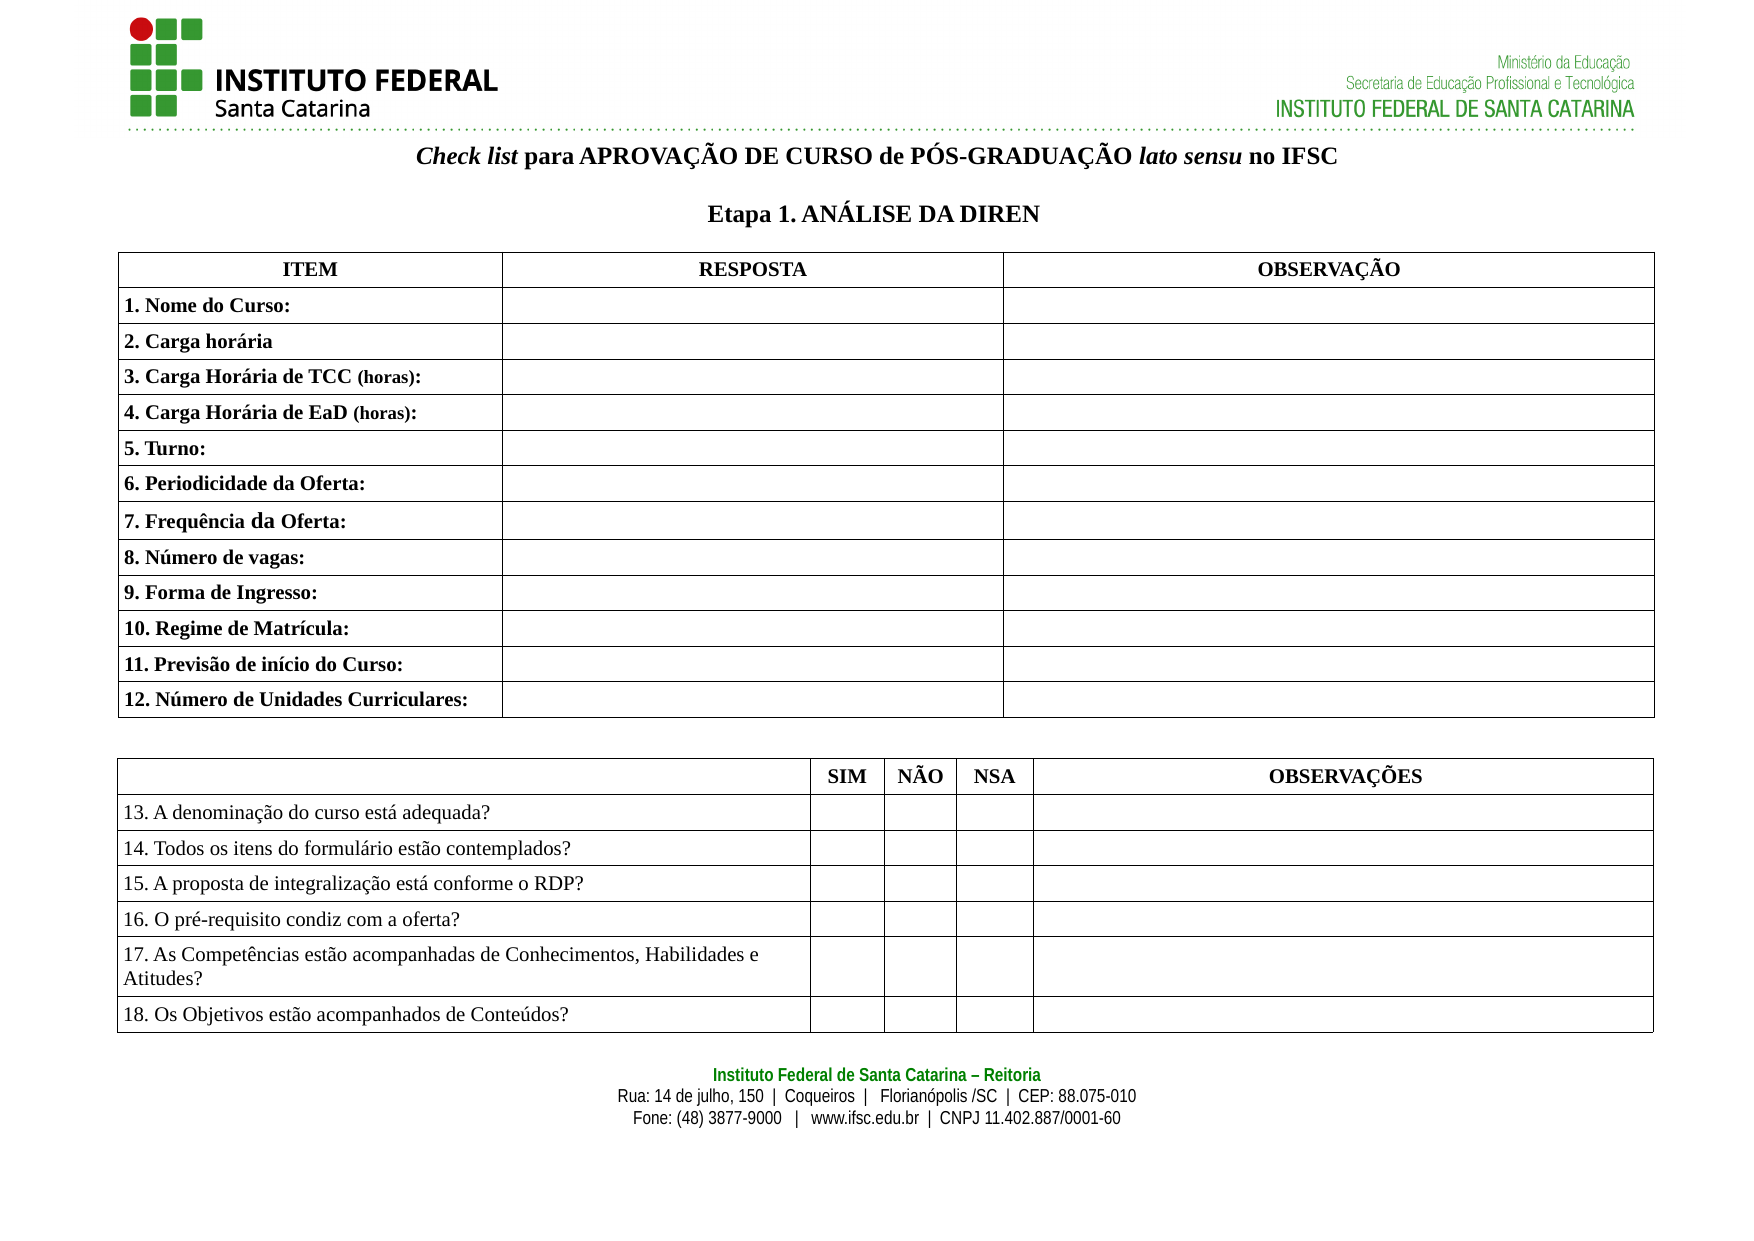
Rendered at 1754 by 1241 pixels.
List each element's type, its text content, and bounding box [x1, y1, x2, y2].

table_header ITEM [119, 253, 502, 287]
table_cell 13. A denominação do curso está adequada? [118, 795, 810, 829]
table_cell 9. Forma de Ingresso: [119, 576, 502, 610]
table_cell [811, 997, 884, 1032]
table_cell [1034, 902, 1653, 936]
table_cell [503, 288, 1003, 323]
table_cell 4. Carga Horária de EaD (horas): [119, 395, 502, 430]
table_cell 10. Regime de Matrícula: [119, 611, 502, 646]
table_header RESPOSTA [503, 253, 1003, 287]
text Check list para APROVAÇÃO DE CURSO de PÓS-GRADUAÇÃO lato sensu no IFSC [118, 141, 1636, 170]
table_cell [885, 902, 956, 936]
table_cell [885, 866, 956, 901]
table_cell [1004, 540, 1654, 574]
table_cell 14. Todos os itens do formulário estão contemplados? [118, 831, 810, 865]
table_cell [503, 431, 1003, 465]
table_cell [1034, 795, 1653, 829]
table_cell [1004, 576, 1654, 610]
table_cell 3. Carga Horária de TCC (horas): [119, 360, 502, 394]
table_cell [503, 324, 1003, 358]
table_cell 18. Os Objetivos estão acompanhados de Conteúdos? [118, 997, 810, 1032]
table_cell [957, 997, 1033, 1032]
table_cell [1004, 611, 1654, 646]
table_cell [811, 866, 884, 901]
table_cell [957, 795, 1033, 829]
table_cell 5. Turno: [119, 431, 502, 465]
table_cell 11. Previsão de início do Curso: [119, 647, 502, 681]
table_cell 12. Número de Unidades Curriculares: [119, 682, 502, 717]
table_cell [811, 795, 884, 829]
table_cell [811, 902, 884, 936]
table_cell [1034, 831, 1653, 865]
table_cell 2. Carga horária [119, 324, 502, 358]
table_cell 7. Frequência da Oferta: [119, 502, 502, 539]
table_cell 15. A proposta de integralização está conforme o RDP? [118, 866, 810, 901]
table_cell [1004, 647, 1654, 681]
table_cell [885, 937, 956, 996]
table_cell [811, 937, 884, 996]
table_cell [957, 902, 1033, 936]
table_cell [1034, 997, 1653, 1032]
table_cell [957, 937, 1033, 996]
picture [73, 0, 1687, 138]
table_cell [957, 831, 1033, 865]
table_cell 17. As Competências estão acompanhadas de Conhecimentos, Habilidades e Atitudes? [118, 937, 810, 996]
table_header SIM [811, 759, 884, 794]
table_header OBSERVAÇÃO [1004, 253, 1654, 287]
table_cell 6. Periodicidade da Oferta: [119, 466, 502, 501]
table_cell [1004, 324, 1654, 358]
table_header [118, 759, 810, 794]
table_cell [1034, 866, 1653, 901]
table_header NÃO [885, 759, 956, 794]
table_cell [885, 831, 956, 865]
table_header OBSERVAÇÕES [1034, 759, 1653, 794]
table_cell [503, 682, 1003, 717]
table_header NSA [957, 759, 1033, 794]
table_cell [1004, 502, 1654, 539]
table_cell [503, 395, 1003, 430]
table_cell [503, 466, 1003, 501]
table_cell 8. Número de vagas: [119, 540, 502, 574]
table_cell [503, 540, 1003, 574]
table_cell [503, 360, 1003, 394]
table_cell 1. Nome do Curso: [119, 288, 502, 323]
table_cell [1004, 682, 1654, 717]
table_cell 16. O pré-requisito condiz com a oferta? [118, 902, 810, 936]
text Etapa 1. ANÁLISE DA DIREN [118, 199, 1636, 227]
table_cell [885, 795, 956, 829]
table_cell [503, 611, 1003, 646]
table_cell [1004, 466, 1654, 501]
table_cell [1034, 937, 1653, 996]
table_cell [1004, 395, 1654, 430]
table_cell [503, 576, 1003, 610]
table_cell [1004, 431, 1654, 465]
table_cell [1004, 360, 1654, 394]
table_cell [1004, 288, 1654, 323]
table_cell [503, 647, 1003, 681]
table_cell [503, 502, 1003, 539]
table_cell [957, 866, 1033, 901]
table_cell [811, 831, 884, 865]
table_cell [885, 997, 956, 1032]
